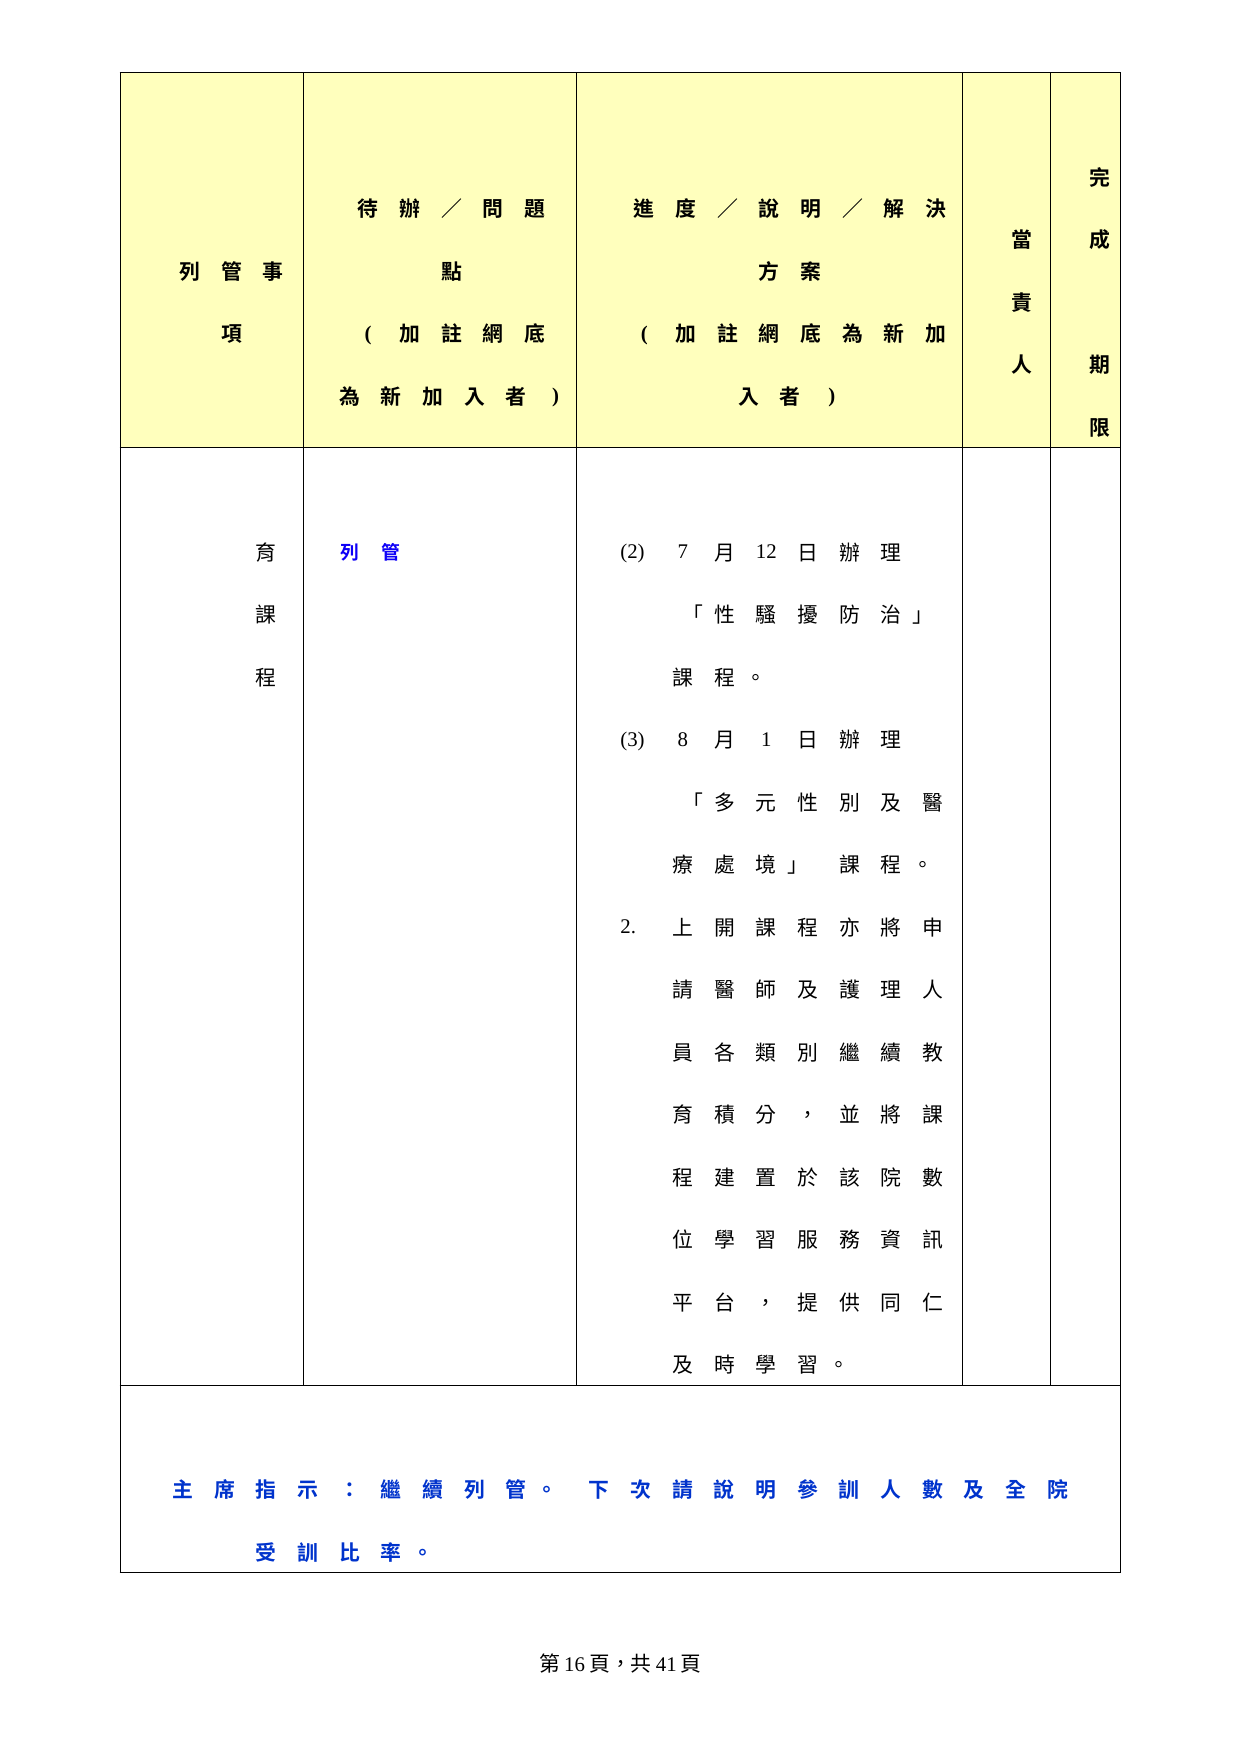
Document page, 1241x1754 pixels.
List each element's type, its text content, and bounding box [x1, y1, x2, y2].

table_cell [1051, 448, 1120, 1384]
table_header 列管事項 [121, 73, 303, 447]
table_cell [963, 448, 1050, 1384]
table_cell 本院於105年度規劃辦理3場性別教育課程： 6月13日與衛生局醫護管理處合辦「性別主流化」課程。 7月12日辦理「性騷擾防治」課程。 8月1日辦理「多元性別及醫療處境」課程。 上開課程亦將申請醫師及護理人員各類別繼續教育積分，並將課程建置於該院數位學習服務資訊平台，提供同仁及時學習。 [577, 448, 962, 1384]
table_header 進度／說明／解決方案 (加註網底為新加入者) [577, 73, 962, 447]
table_cell 醫事人員性別教育課程 [121, 448, 303, 1384]
table_header 完成 期限 [1051, 73, 1120, 447]
table_header 當責人 [963, 73, 1050, 447]
table_header 待辦／問題點 (加註網底為新加入者) [304, 73, 576, 447]
table_cell 列管 [304, 448, 576, 1384]
table_cell 主席指示：繼續列管。下次請說明參訓人數及全院受訓比率。 [121, 1386, 1120, 1572]
